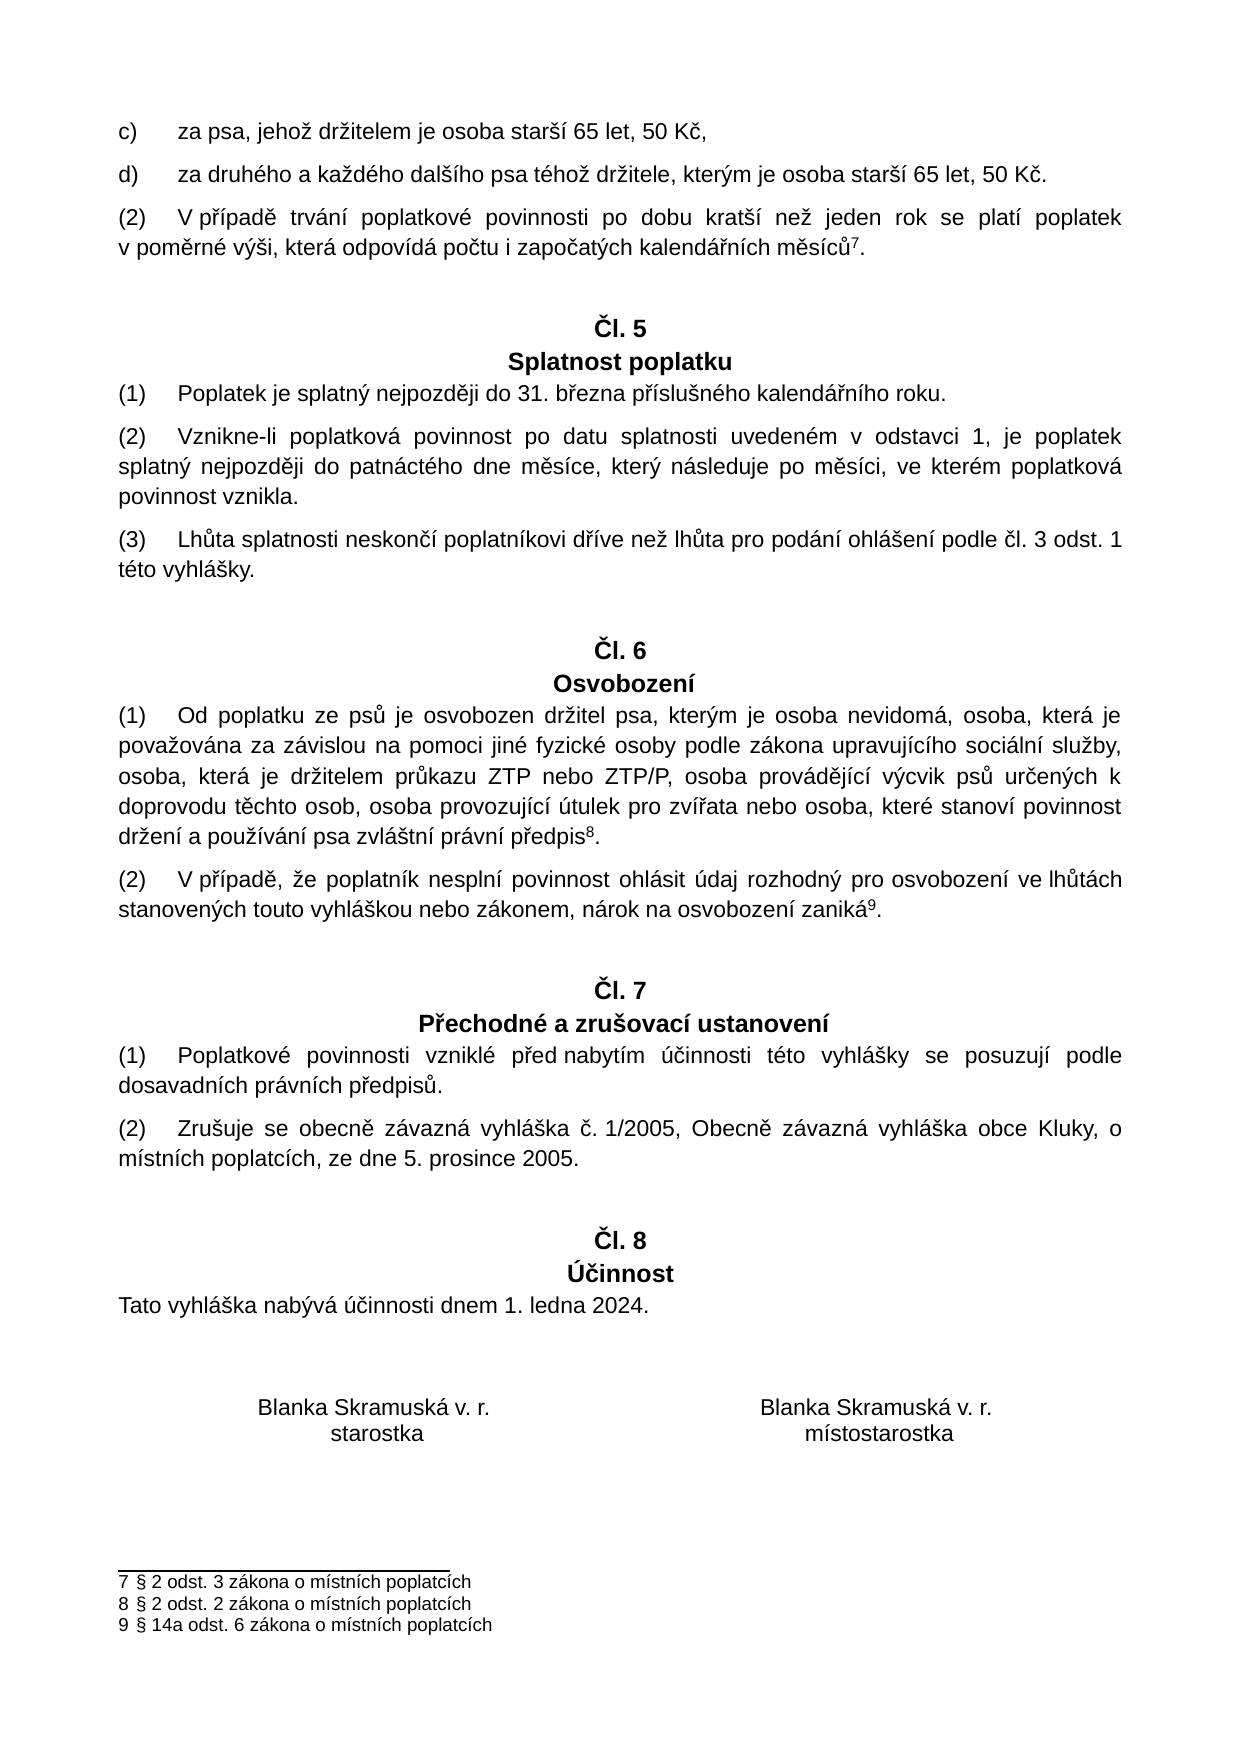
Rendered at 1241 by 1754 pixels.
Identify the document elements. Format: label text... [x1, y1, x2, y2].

text Tato vyhláška nabývá účinnosti dnem 1. ledna 2024. [118, 1292, 1122, 1318]
list Vznikne-li poplatková povinnost po datu splatnosti uvedeném v odstavci 1, je poplatek splatný nejpozději do patnáctého dne měsíce, který následuje po měsíci, ve kterém poplatková povinnost vznikla. [118, 423, 1122, 509]
table_header Blanka Skramuská v. r. starostka [123, 1334, 625, 1452]
list Poplatek je splatný nejpozději do 31. března příslušného kalendářního roku. [118, 380, 1122, 406]
subtitle Čl. 5 Splatnost poplatku [118, 314, 1122, 376]
list V případě, že poplatník nesplní povinnost ohlásit údaj rozhodný pro osvobození ve lhůtách stanovených touto vyhláškou nebo zákonem, nárok na osvobození zaniká. [118, 866, 1122, 922]
list Poplatkové povinnosti vzniklé před nabytím účinnosti této vyhlášky se posuzují podle dosavadních právních předpisů. [118, 1042, 1122, 1099]
list za psa, jehož držitelem je osoba starší 65 let, 50 Kč, [118, 118, 1122, 144]
subtitle Čl. 7 Přechodné a zrušovací ustanovení [118, 976, 1122, 1038]
list Zrušuje se obecně závazná vyhláška č. 1/2005, Obecně závazná vyhláška obce Kluky, o místních poplatcích, ze dne 5. prosince 2005. [118, 1115, 1122, 1172]
list Lhůta splatnosti neskončí poplatníkovi dříve než lhůta pro podání ohlášení podle čl. 3 odst. 1 této vyhlášky. [118, 526, 1122, 582]
list Od poplatku ze psů je osvobozen držitel psa, kterým je osoba nevidomá, osoba, která je považována za závislou na pomoci jiné fyzické osoby podle zákona upravujícího sociální služby, osoba, která je držitelem průkazu ZTP nebo ZTP/P, osoba provádějící výcvik psů určených k doprovodu těchto osob, osoba provozující útulek pro zvířata nebo osoba, které stanoví povinnost držení a používání psa zvláštní právní předpis. [118, 702, 1122, 849]
list V případě trvání poplatkové povinnosti po dobu kratší než jeden rok se platí poplatek v poměrné výši, která odpovídá počtu i započatých kalendářních měsíců. [118, 203, 1122, 260]
table_header Blanka Skramuská v. r. místostarostka [625, 1334, 1127, 1452]
list § 14a odst. 6 zákona o místních poplatcích [118, 1614, 1122, 1635]
subtitle Čl. 6 Osvobození [118, 636, 1122, 698]
list § 2 odst. 2 zákona o místních poplatcích [118, 1592, 1122, 1614]
list za druhého a každého dalšího psa téhož držitele, kterým je osoba starší 65 let, 50 Kč. [118, 161, 1122, 187]
list § 2 odst. 3 zákona o místních poplatcích [118, 1571, 1122, 1592]
subtitle Čl. 8 Účinnost [118, 1226, 1122, 1287]
